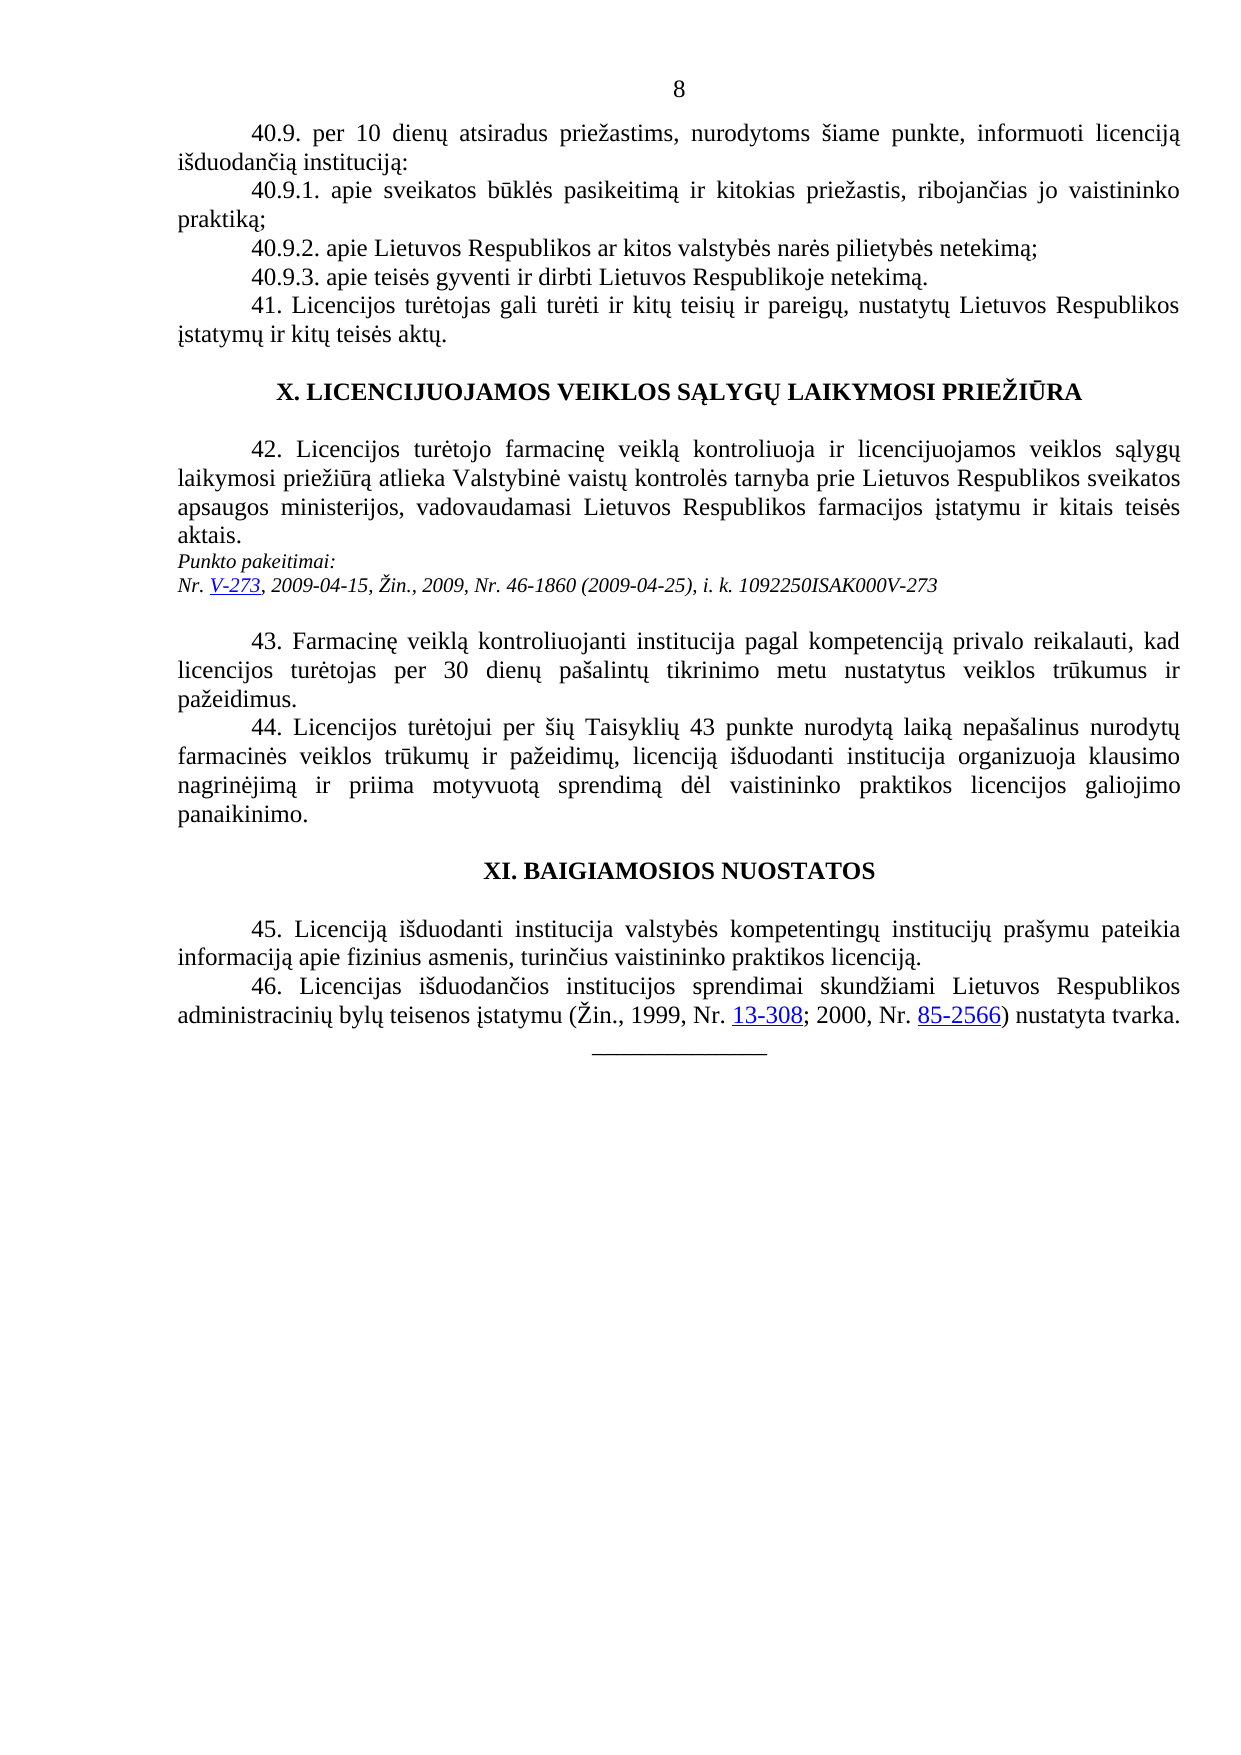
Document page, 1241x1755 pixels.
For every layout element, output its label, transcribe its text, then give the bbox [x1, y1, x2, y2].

text X. LICENCIJUOJAMOS VEIKLOS SĄLYGŲ LAIKYMOSI PRIEŽIŪRA [177, 377, 1181, 406]
text 44. Licencijos turėtojui per šių Taisyklių 43 punkte nurodytą laiką nepašalinus nurodytų farmacinės veiklos trūkumų ir pažeidimų, licenciją išduodanti institucija organizuoja klausimo nagrinėjimą ir priima motyvuotą sprendimą dėl vaistininko praktikos licencijos galiojimo panaikinimo. [177, 712, 1181, 827]
text 40.9.2. apie Lietuvos Respublikos ar kitos valstybės narės pilietybės netekimą; [177, 233, 1181, 262]
text 42. Licencijos turėtojo farmacinę veiklą kontroliuoja ir licencijuojamos veiklos sąlygų laikymosi priežiūrą atlieka Valstybinė vaistų kontrolės tarnyba prie Lietuvos Respublikos sveikatos apsaugos ministerijos, vadovaudamasi Lietuvos Respublikos farmacijos įstatymu ir kitais teisės aktais. [177, 434, 1181, 549]
text 40.9. per 10 dienų atsiradus priežastims, nurodytoms šiame punkte, informuoti licenciją išduodančią instituciją: [177, 118, 1181, 176]
text Nr. V-273, 2009-04-15, Žin., 2009, Nr. 46-1860 (2009-04-25), i. k. 1092250ISAK000V-273 [177, 573, 1181, 597]
text ______________ [177, 1029, 1181, 1057]
text 41. Licencijos turėtojas gali turėti ir kitų teisių ir pareigų, nustatytų Lietuvos Respublikos įstatymų ir kitų teisės aktų. [177, 291, 1181, 348]
text 45. Licenciją išduodanti institucija valstybės kompetentingų institucijų prašymu pateikia informaciją apie fizinius asmenis, turinčius vaistininko praktikos licenciją. [177, 914, 1181, 971]
text 43. Farmacinę veiklą kontroliuojanti institucija pagal kompetenciją privalo reikalauti, kad licencijos turėtojas per 30 dienų pašalintų tikrinimo metu nustatytus veiklos trūkumus ir pažeidimus. [177, 626, 1181, 712]
text 40.9.3. apie teisės gyventi ir dirbti Lietuvos Respublikoje netekimą. [177, 262, 1181, 291]
text 40.9.1. apie sveikatos būklės pasikeitimą ir kitokias priežastis, ribojančias jo vaistininko praktiką; [177, 176, 1181, 233]
text Punkto pakeitimai: [177, 549, 1181, 573]
text 46. Licencijas išduodančios institucijos sprendimai skundžiami Lietuvos Respublikos administracinių bylų teisenos įstatymu (Žin., 1999, Nr. 13-308; 2000, Nr. 85-2566) nustatyta tvarka. [177, 971, 1181, 1029]
text XI. BAIGIAMOSIOS NUOSTATOS [177, 856, 1181, 885]
